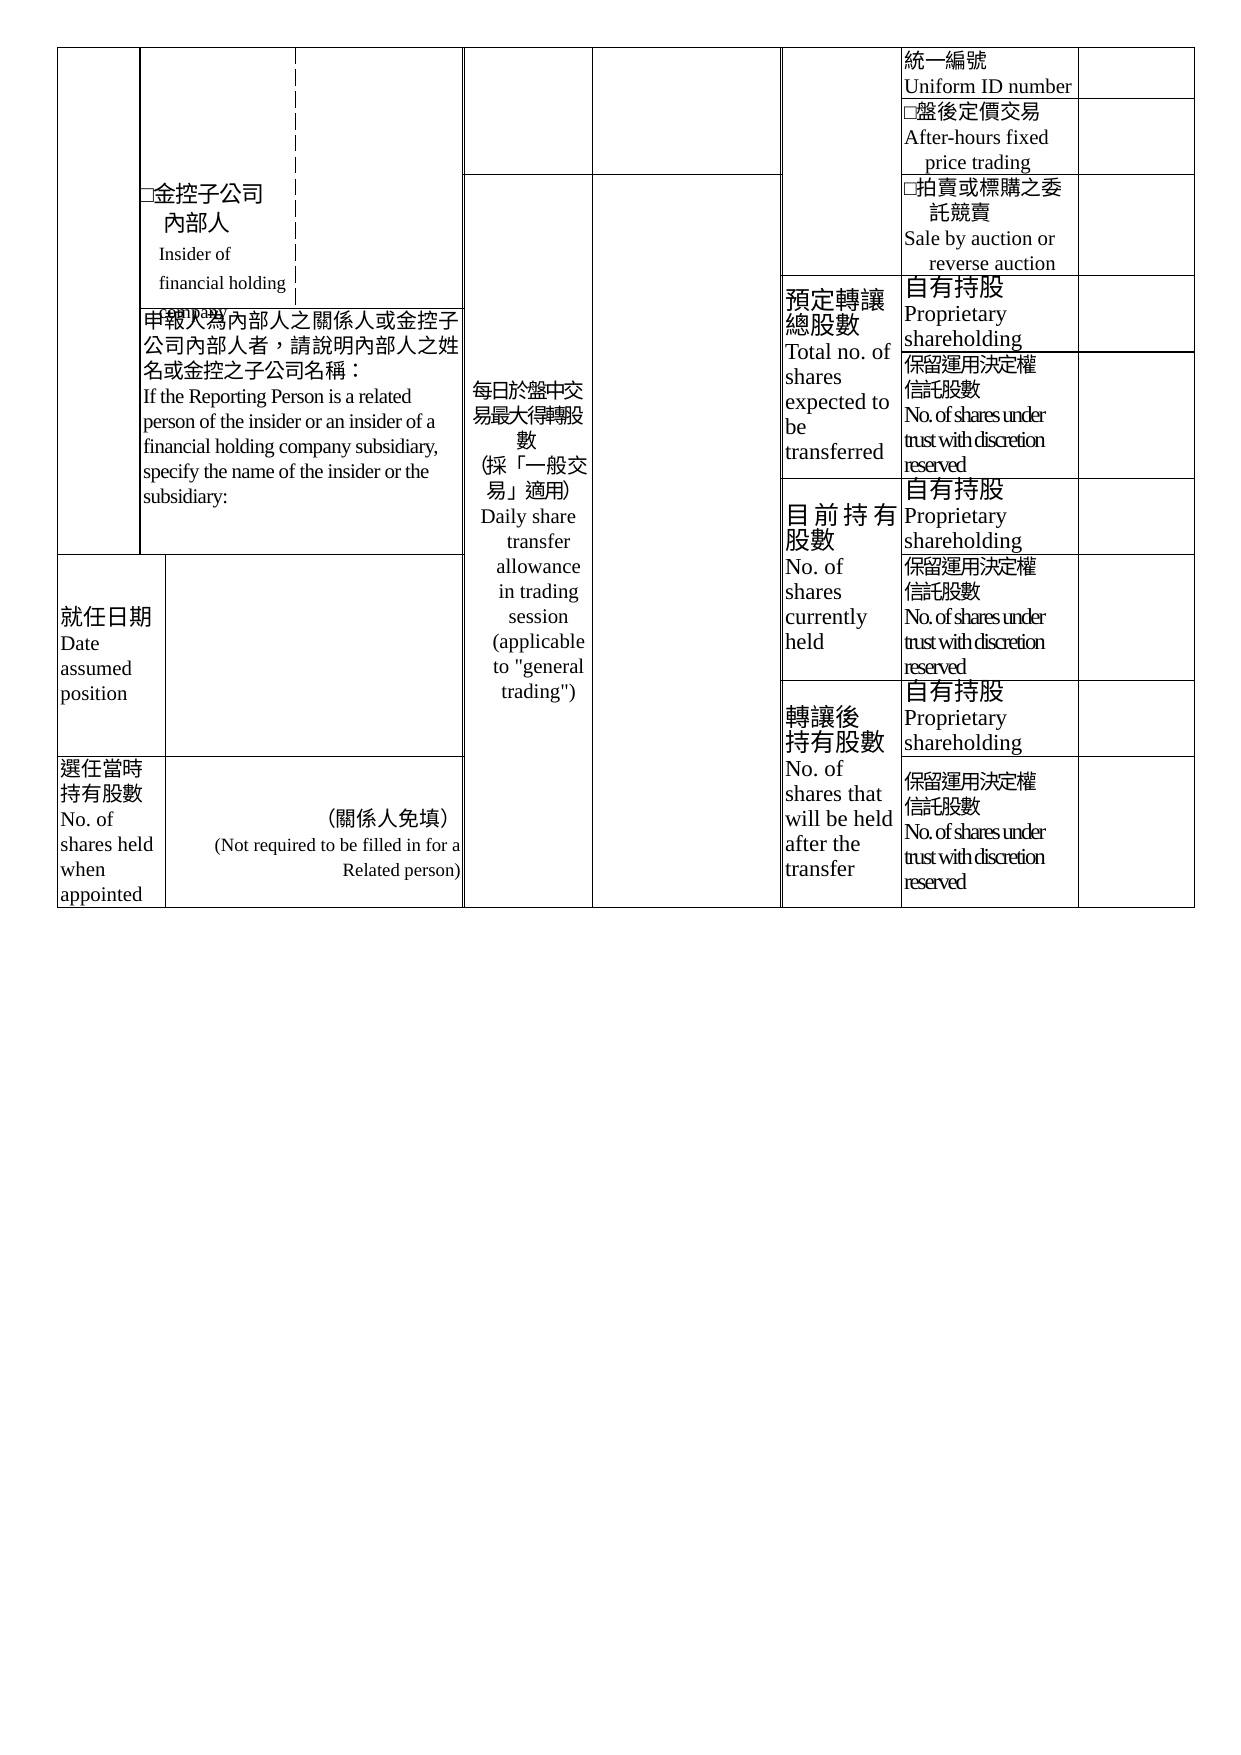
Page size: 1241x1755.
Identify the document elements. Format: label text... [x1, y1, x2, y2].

table_cell 統一編號 Uniform ID number [902, 48, 1078, 98]
table_cell [1079, 276, 1194, 351]
table_cell [1079, 353, 1194, 477]
table_cell 轉讓後 持有股數 No. of shares that will be held after the transfer [783, 681, 901, 907]
table_cell [1079, 479, 1194, 553]
table_cell [1079, 99, 1194, 174]
table_cell 保留運用決定權 信託股數 No. of shares under trust with discretion reserved [902, 555, 1078, 679]
table_cell 保留運用決定權 信託股數 No. of shares under trust with discretion reserved [902, 757, 1078, 907]
table_cell 自有持股 Proprietary shareholding [902, 276, 1078, 351]
table_cell [593, 48, 780, 174]
table_cell 自有持股 Proprietary shareholding [902, 479, 1078, 553]
table_cell （關係人免填） (Not required to be filled in for a Related person) [166, 757, 462, 907]
table_cell 自有持股 Proprietary shareholding [902, 681, 1078, 756]
table_cell [58, 48, 139, 553]
table_cell [295, 48, 462, 308]
table_cell 每日於盤中交易最大得轉股數 （採「一般交易」適用） Daily share transfer allowance in trading session (applicable to "general trading") [465, 175, 592, 907]
table_cell [166, 555, 462, 756]
table_cell [593, 175, 780, 907]
table_cell [1079, 175, 1194, 275]
table_cell 選任當時 持有股數 No. of shares held when appointed [58, 757, 165, 907]
table_cell □董事 Director □監察人 Supervisor □大股東 Major shareholder □經理人 Managerial officer □法人董事 代表人 Representative of juristic person director □法人監察人 代表人 Representative of juristic person supervisor □金控子公司 內部人 Insider of financial holding company subsidiary □特定人 Specific person [141, 48, 295, 308]
table_cell 保留運用決定權 信託股數 No. of shares under trust with discretion reserved [902, 353, 1078, 477]
table_cell [1079, 757, 1194, 907]
table_cell [1079, 48, 1194, 98]
table_cell [1079, 555, 1194, 679]
table_cell [1079, 681, 1194, 756]
table_cell □盤後定價交易 After-hours fixed price trading [902, 99, 1078, 174]
table_cell 申報人為內部人之關係人或金控子公司內部人者，請說明內部人之姓名或金控之子公司名稱： If the Reporting Person is a related person of the insider or an insider of a financial holding company subsidiary, specify the name of the insider or the subsidiary: [141, 309, 462, 553]
table_cell 預定轉讓 總股數 Total no. of shares expected to be transferred [783, 276, 901, 477]
table_cell [783, 48, 901, 275]
table_cell □拍賣或標購之委託競賣 Sale by auction or reverse auction [902, 175, 1078, 275]
table_cell 就任日期 Date assumed position [58, 555, 165, 756]
table_cell 目前持有股數 No. of shares currently held [783, 479, 901, 679]
table_cell [465, 48, 592, 174]
